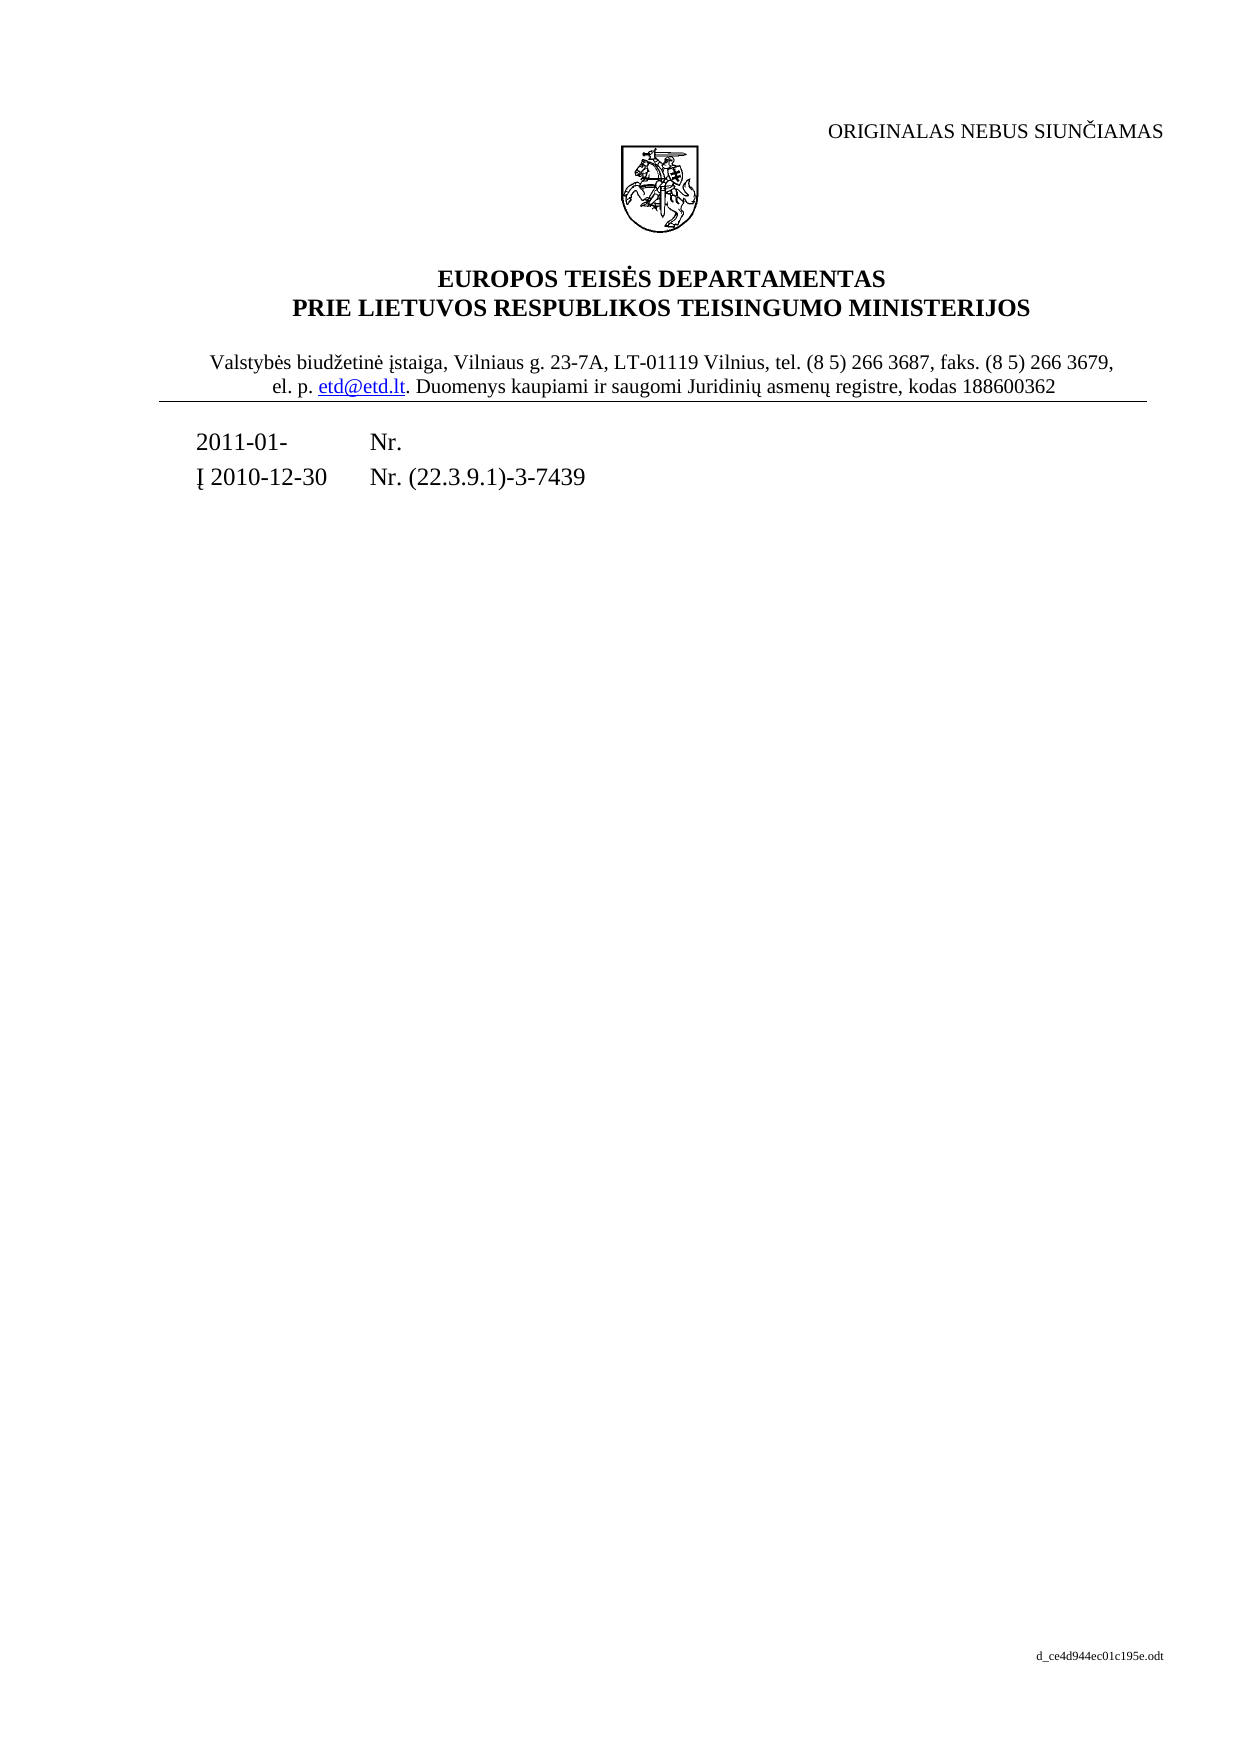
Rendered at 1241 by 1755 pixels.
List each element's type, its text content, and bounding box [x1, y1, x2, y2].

table_header [160, 427, 184, 462]
table_cell Nr. (22.3.9.1)-3-7439 [358, 463, 650, 498]
table_header Nr. [358, 427, 650, 462]
table_cell Į 2010-12-30 [185, 463, 358, 498]
table_header 2011-01- [185, 427, 358, 462]
table_cell [160, 463, 184, 498]
